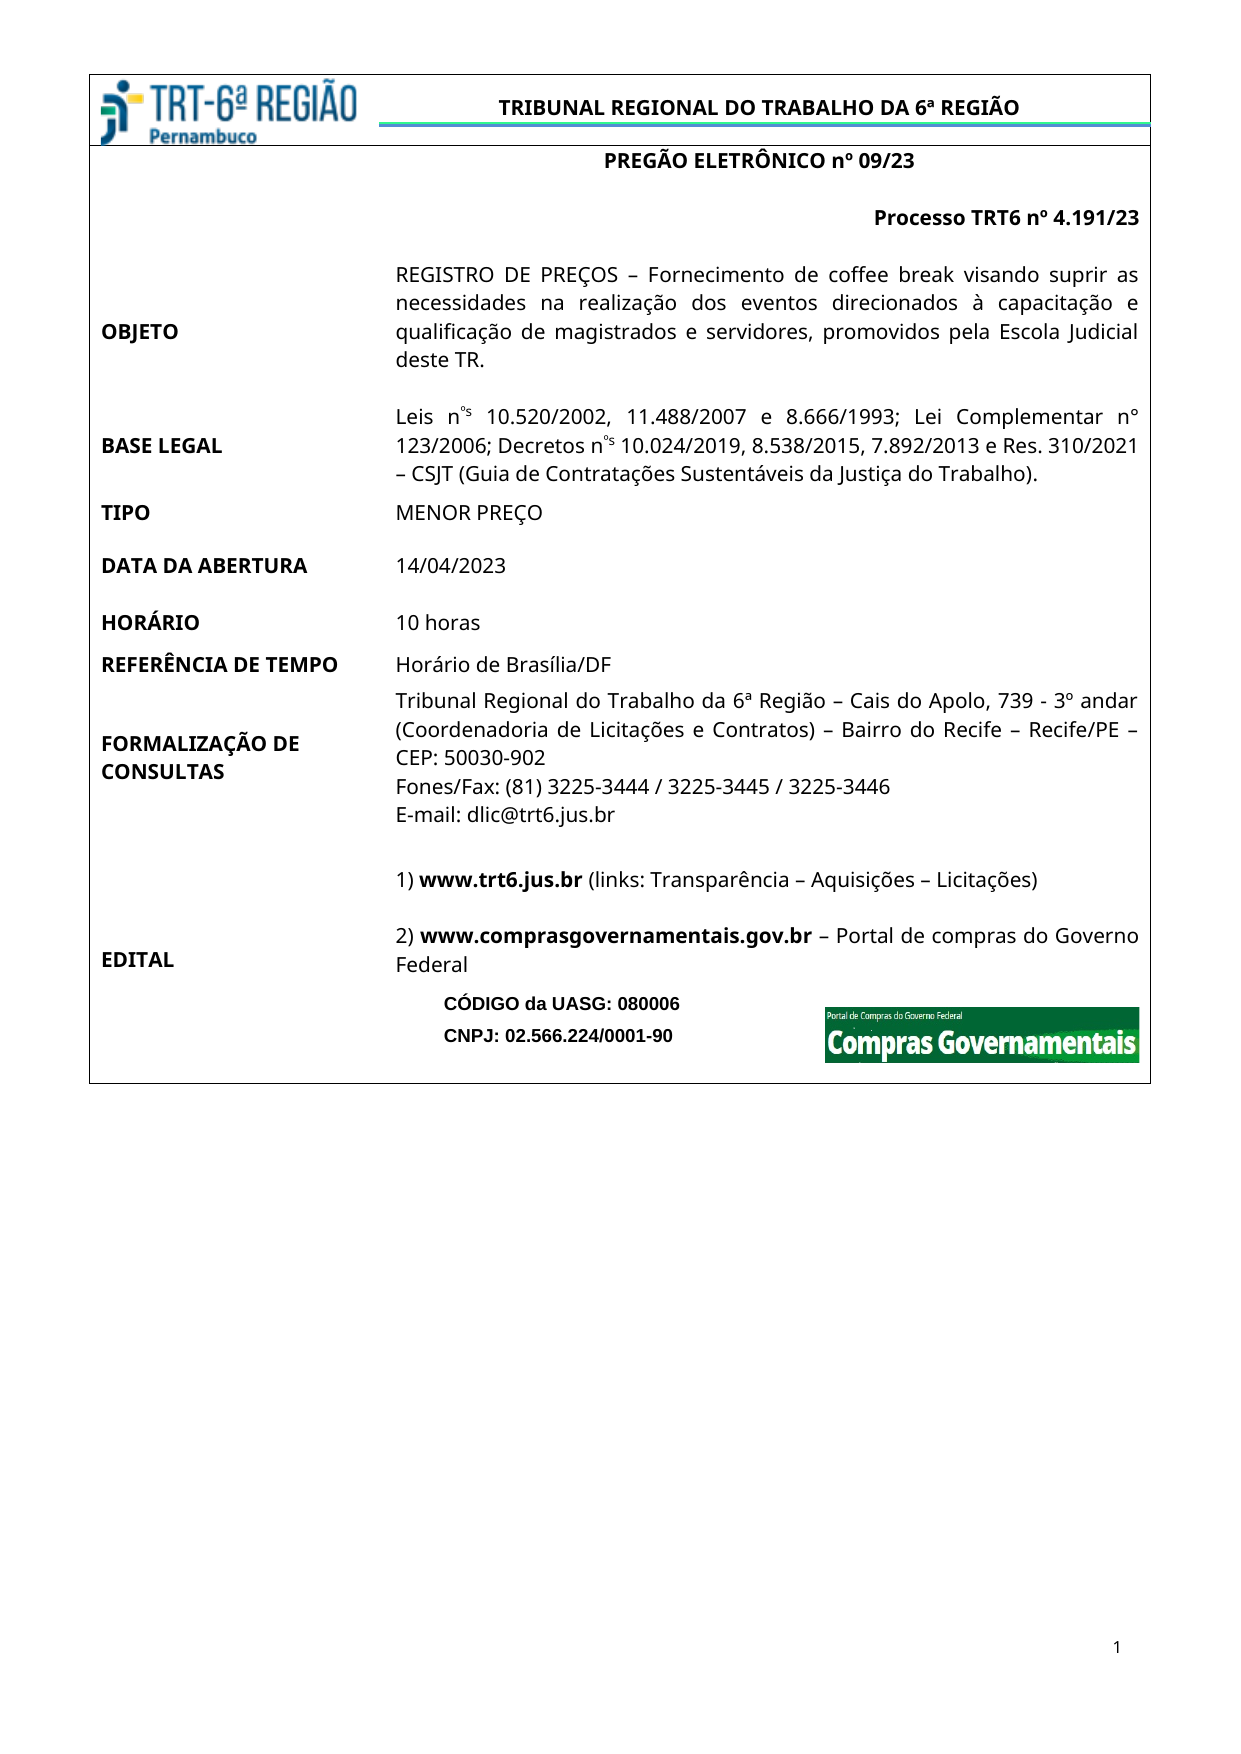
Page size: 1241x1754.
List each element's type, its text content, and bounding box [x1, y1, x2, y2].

table_cell Processo TRT6 nº 4.191/23 [90, 203, 1150, 260]
table_cell Horário de Brasília/DF [384, 650, 1150, 679]
table_cell DATA DA ABERTURA [90, 537, 384, 594]
table_cell Leis nºs 10.520/2002, 11.488/2007 e 8.666/1993; Lei Complementar n° 123/2006; Decretos nºs 10.024/2019, 8.538/2015, 7.892/2013 e Res. 310/2021 – CSJT (Guia de Contratações Sustentáveis da Justiça do Trabalho). [384, 402, 1150, 488]
table_cell [90, 146, 367, 203]
table_cell FORMALIZAÇÃO DE CONSULTAS [90, 679, 384, 836]
table_cell MENOR PREÇO [384, 488, 1150, 537]
table_cell 14/04/2023 [384, 537, 1150, 594]
table_cell 10 horas [384, 594, 1150, 650]
table_cell HORÁRIO [90, 594, 384, 650]
table_header [90, 75, 367, 145]
table_header [154, 139, 162, 145]
table_cell PREGÃO ELETRÔNICO nº 09/23 [368, 146, 1150, 203]
table_cell 1) www.trt6.jus.br (links: Transparência – Aquisições – Licitações) 2) www.comprasgovernamentais.gov.br – Portal de compras do Governo Federal [384, 836, 1150, 1082]
table_cell BASE LEGAL [90, 402, 384, 488]
table_header TRIBUNAL REGIONAL DO TRABALHO DA 6ª REGIÃO [368, 75, 1150, 145]
table_cell REGISTRO DE PREÇOS – Fornecimento de coffee break visando suprir as necessidades na realização dos eventos direcionados à capacitação e qualificação de magistrados e servidores, promovidos pela Escola Judicial deste TR. [384, 260, 1150, 402]
table_cell OBJETO [90, 260, 384, 402]
table_cell Tribunal Regional do Trabalho da 6ª Região – Cais do Apolo, 739 - 3º andar (Coordenadoria de Licitações e Contratos) – Bairro do Recife – Recife/PE – CEP: 50030-902 Fones/Fax: (81) 3225-3444 / 3225-3445 / 3225-3446 E-mail: dlic@trt6.jus.br [384, 679, 1150, 836]
table_cell REFERÊNCIA DE TEMPO [90, 650, 384, 679]
table_cell TIPO [90, 488, 384, 537]
table_cell EDITAL [90, 836, 384, 1082]
